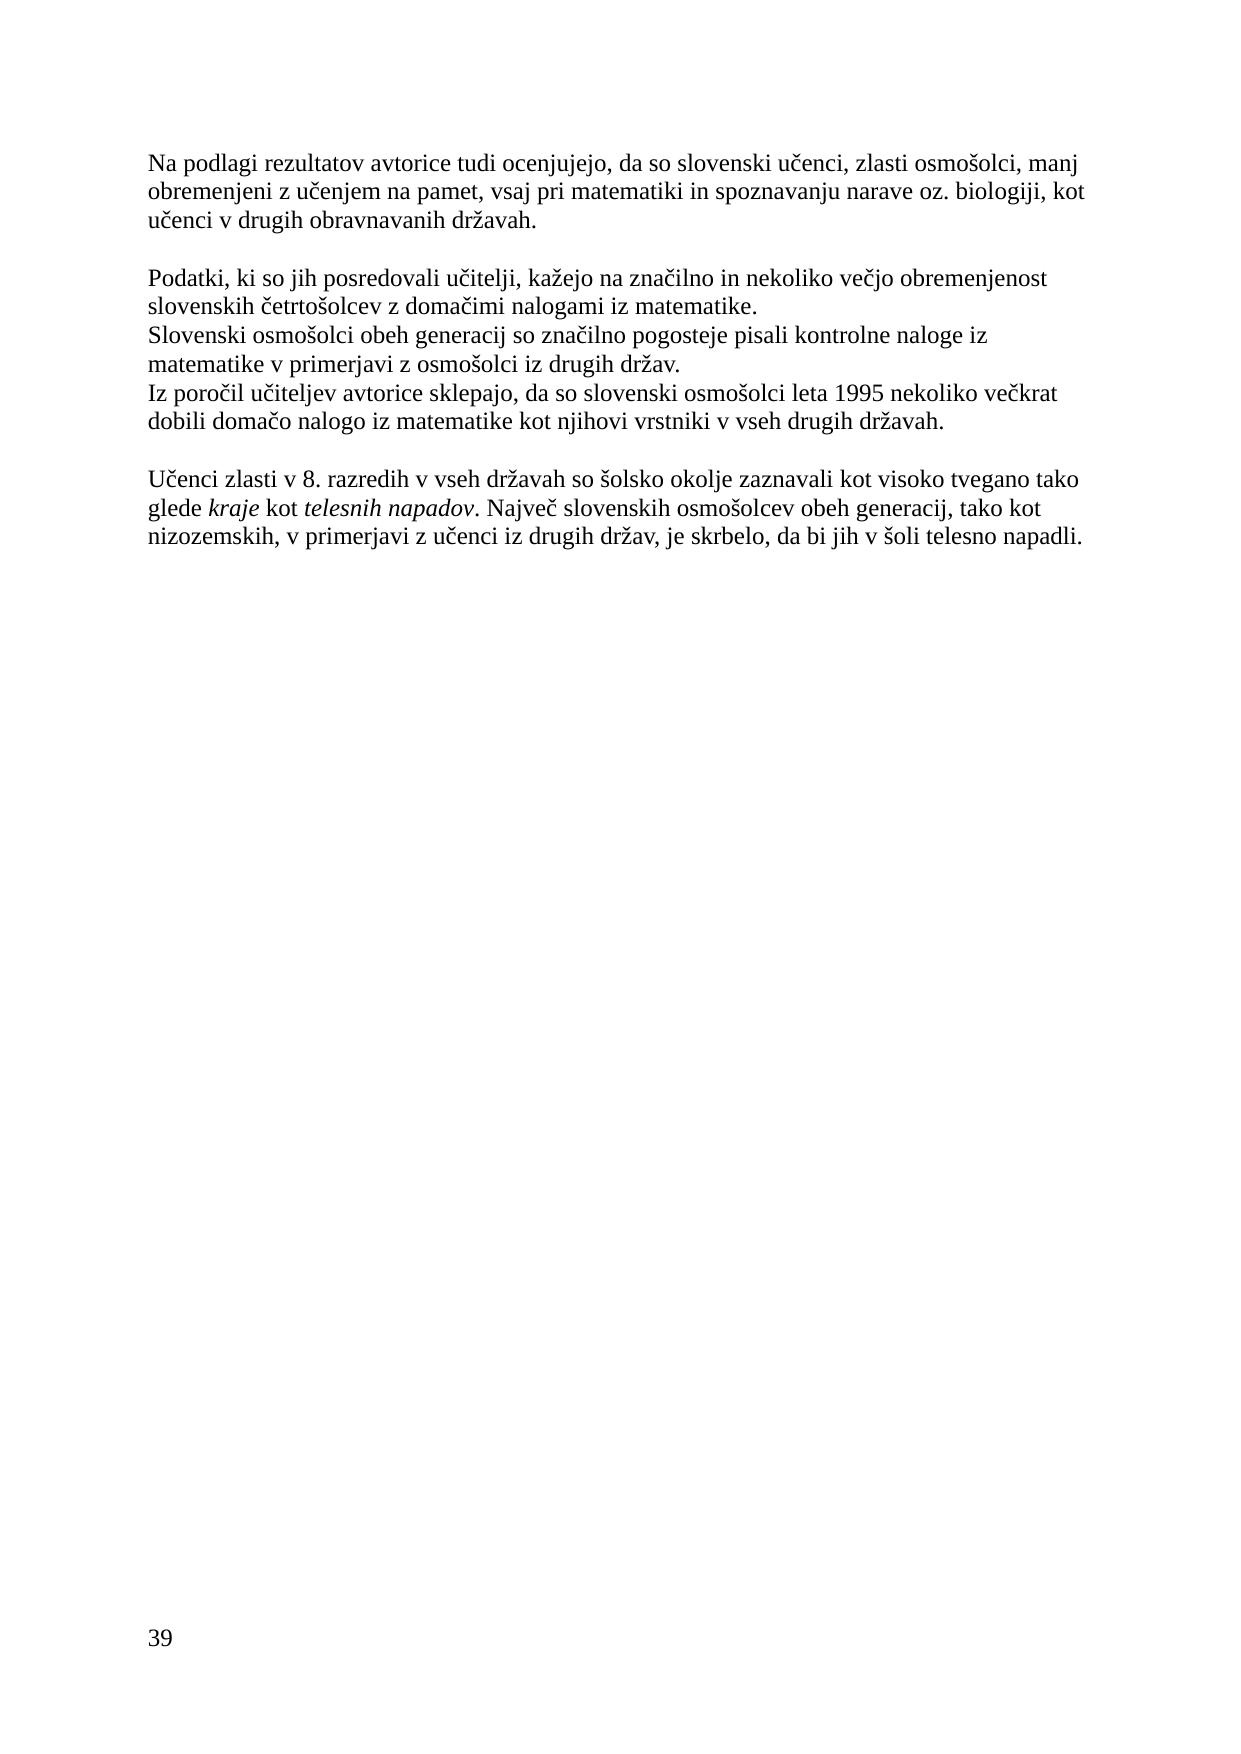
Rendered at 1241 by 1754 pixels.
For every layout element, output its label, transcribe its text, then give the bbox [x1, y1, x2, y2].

text Iz poročil učiteljev avtorice sklepajo, da so slovenski osmošolci leta 1995 nekoliko večkrat dobili domačo nalogo iz matematike kot njihovi vrstniki v vseh drugih državah. [148, 378, 1093, 435]
text Učenci zlasti v 8. razredih v vseh državah so šolsko okolje zaznavali kot visoko tvegano tako glede kraje kot telesnih napadov. Največ slovenskih osmošolcev obeh generacij, tako kot nizozemskih, v primerjavi z učenci iz drugih držav, je skrbelo, da bi jih v šoli telesno napadli. [148, 464, 1093, 550]
text Na podlagi rezultatov avtorice tudi ocenjujejo, da so slovenski učenci, zlasti osmošolci, manj obremenjeni z učenjem na pamet, vsaj pri matematiki in spoznavanju narave oz. biologiji, kot učenci v drugih obravnavanih državah. [148, 148, 1093, 234]
text Slovenski osmošolci obeh generacij so značilno pogosteje pisali kontrolne naloge iz matematike v primerjavi z osmošolci iz drugih držav. [148, 320, 1093, 378]
text Podatki, ki so jih posredovali učitelji, kažejo na značilno in nekoliko večjo obremenjenost slovenskih četrtošolcev z domačimi nalogami iz matematike. [148, 263, 1093, 320]
